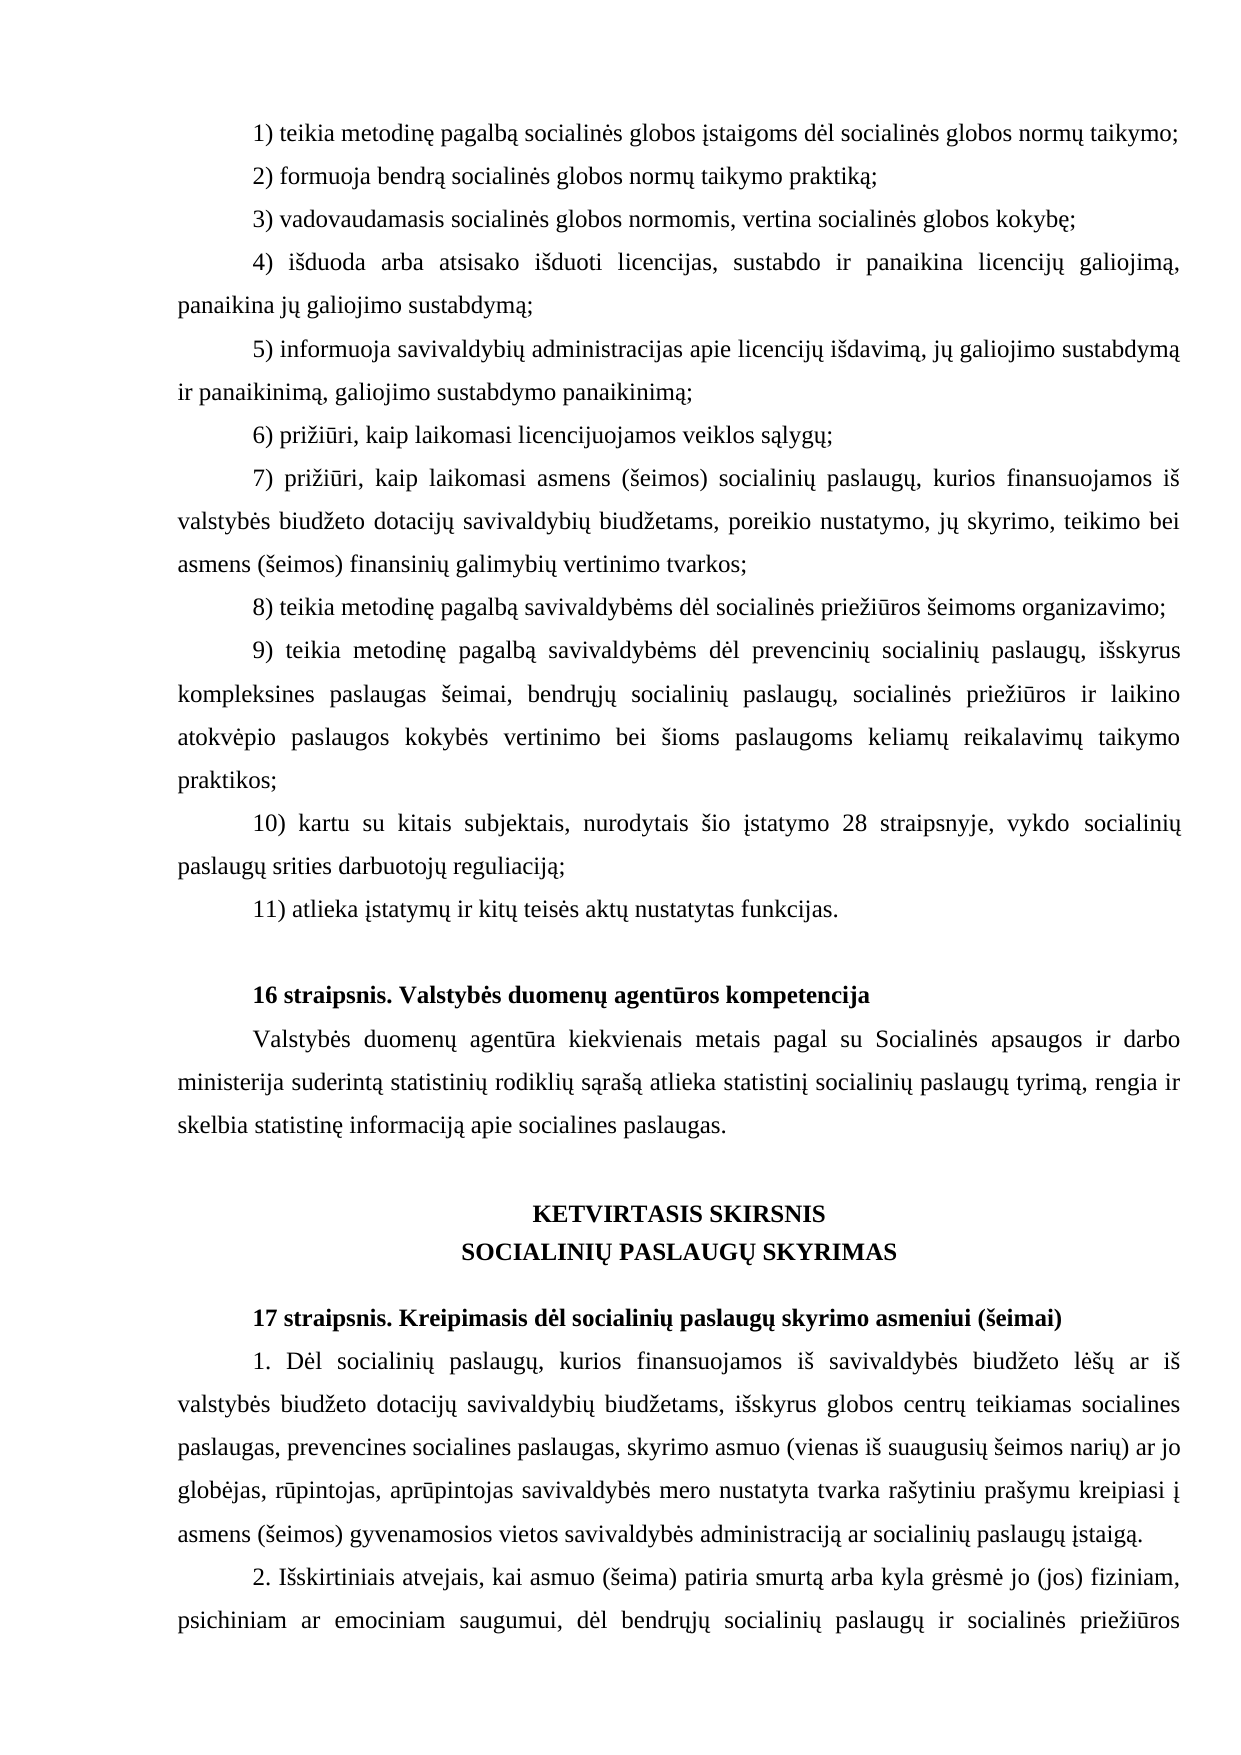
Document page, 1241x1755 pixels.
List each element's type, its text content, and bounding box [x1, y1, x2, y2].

text 16 straipsnis. Valstybės duomenų agentūros kompetencija [177, 981, 1181, 1009]
text Valstybės duomenų agentūra kiekvienais metais pagal su Socialinės apsaugos ir darbo ministerija suderintą statistinių rodiklių sąrašą atlieka statistinį socialinių paslaugų tyrimą, rengia ir skelbia statistinę informaciją apie socialines paslaugas. [177, 1024, 1181, 1139]
text 5) informuoja savivaldybių administracijas apie licencijų išdavimą, jų galiojimo sustabdymą ir panaikinimą, galiojimo sustabdymo panaikinimą; [177, 334, 1181, 406]
text 4) išduoda arba atsisako išduoti licencijas, sustabdo ir panaikina licencijų galiojimą, panaikina jų galiojimo sustabdymą; [177, 247, 1181, 319]
text 8) teikia metodinę pagalbą savivaldybėms dėl socialinės priežiūros šeimoms organizavimo; [177, 592, 1181, 621]
text 9) teikia metodinę pagalbą savivaldybėms dėl prevencinių socialinių paslaugų, išskyrus kompleksines paslaugas šeimai, bendrųjų socialinių paslaugų, socialinės priežiūros ir laikino atokvėpio paslaugos kokybės vertinimo bei šioms paslaugoms keliamų reikalavimų taikymo praktikos; [177, 636, 1181, 794]
text 11) atlieka įstatymų ir kitų teisės aktų nustatytas funkcijas. [177, 894, 1181, 923]
text 2) formuoja bendrą socialinės globos normų taikymo praktiką; [177, 161, 1181, 190]
text 10) kartu su kitais subjektais, nurodytais šio įstatymo 28 straipsnyje, vykdo socialinių paslaugų srities darbuotojų reguliaciją; [177, 808, 1181, 880]
text 7) prižiūri, kaip laikomasi asmens (šeimos) socialinių paslaugų, kurios finansuojamos iš valstybės biudžeto dotacijų savivaldybių biudžetams, poreikio nustatymo, jų skyrimo, teikimo bei asmens (šeimos) finansinių galimybių vertinimo tvarkos; [177, 463, 1181, 578]
text 1. Dėl socialinių paslaugų, kurios finansuojamos iš savivaldybės biudžeto lėšų ar iš valstybės biudžeto dotacijų savivaldybių biudžetams, išskyrus globos centrų teikiamas socialines paslaugas, prevencines socialines paslaugas, skyrimo asmuo (vienas iš suaugusių šeimos narių) ar jo globėjas, rūpintojas, aprūpintojas savivaldybės mero nustatyta tvarka rašytiniu prašymu kreipiasi į asmens (šeimos) gyvenamosios vietos savivaldybės administraciją ar socialinių paslaugų įstaigą. [177, 1346, 1181, 1547]
text 3) vadovaudamasis socialinės globos normomis, vertina socialinės globos kokybę; [177, 204, 1181, 233]
text KETVIRTASIS SKIRSNIS [177, 1191, 1181, 1228]
text SOCIALINIŲ PASLAUGŲ SKYRIMAS [177, 1228, 1181, 1266]
text 6) prižiūri, kaip laikomasi licencijuojamos veiklos sąlygų; [177, 420, 1181, 449]
text 17 straipsnis. Kreipimasis dėl socialinių paslaugų skyrimo asmeniui (šeimai) [177, 1303, 1181, 1332]
text 2. Išskirtiniais atvejais, kai asmuo (šeima) patiria smurtą arba kyla grėsmė jo (jos) fiziniam, psichiniam ar emociniam saugumui, dėl bendrųjų socialinių paslaugų ir socialinės priežiūros [177, 1562, 1181, 1634]
text 1) teikia metodinę pagalbą socialinės globos įstaigoms dėl socialinės globos normų taikymo; [177, 118, 1181, 147]
